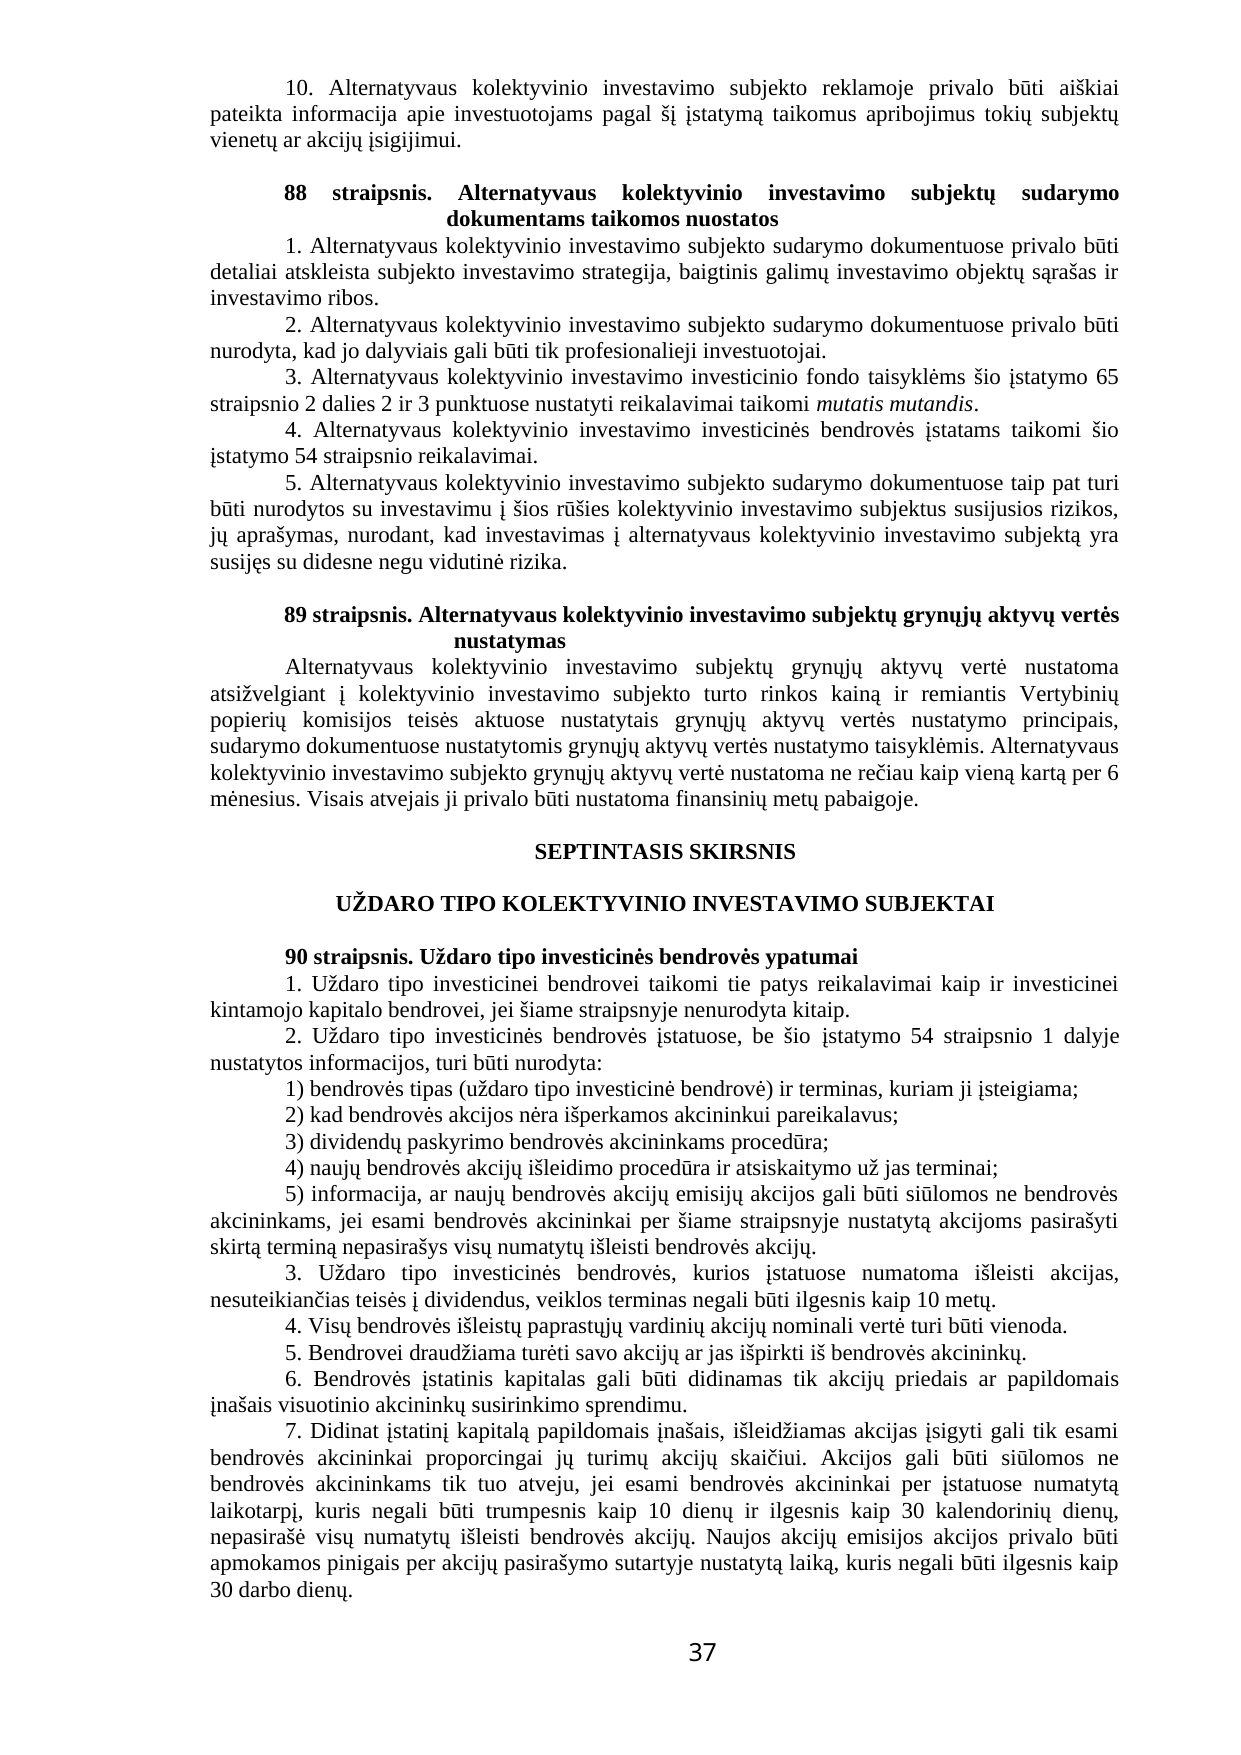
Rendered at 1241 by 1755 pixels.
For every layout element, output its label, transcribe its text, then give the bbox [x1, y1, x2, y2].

text 89 straipsnis. Alternatyvaus kolektyvinio investavimo subjektų grynųjų aktyvų vertės nustatymas [284, 601, 1120, 653]
text Alternatyvaus kolektyvinio investavimo subjektų grynųjų aktyvų vertė nustatoma atsižvelgiant į kolektyvinio investavimo subjekto turto rinkos kainą ir remiantis Vertybinių popierių komisijos teisės aktuose nustatytais grynųjų aktyvų vertės nustatymo principais, sudarymo dokumentuose nustatytomis grynųjų aktyvų vertės nustatymo taisyklėmis. Alternatyvaus kolektyvinio investavimo subjekto grynųjų aktyvų vertė nustatoma ne rečiau kaip vieną kartą per 6 mėnesius. Visais atvejais ji privalo būti nustatoma finansinių metų pabaigoje. [210, 653, 1120, 811]
text uždaro tipo kolektyvinio investavimo subjektai [210, 891, 1120, 917]
text 1) bendrovės tipas (uždaro tipo investicinė bendrovė) ir terminas, kuriam ji įsteigiama; [210, 1075, 1120, 1101]
text 2. Uždaro tipo investicinės bendrovės įstatuose, be šio įstatymo 54 straipsnio 1 dalyje nustatytos informacijos, turi būti nurodyta: [210, 1022, 1120, 1075]
text 1. Uždaro tipo investicinei bendrovei taikomi tie patys reikalavimai kaip ir investicinei kintamojo kapitalo bendrovei, jei šiame straipsnyje nenurodyta kitaip. [210, 969, 1120, 1022]
text 10. Alternatyvaus kolektyvinio investavimo subjekto reklamoje privalo būti aiškiai pateikta informacija apie investuotojams pagal šį įstatymą taikomus apribojimus tokių subjektų vienetų ar akcijų įsigijimui. [210, 73, 1120, 153]
text 3. Uždaro tipo investicinės bendrovės, kurios įstatuose numatoma išleisti akcijas, nesuteikiančias teisės į dividendus, veiklos terminas negali būti ilgesnis kaip 10 metų. [210, 1259, 1120, 1312]
text 4) naujų bendrovės akcijų išleidimo procedūra ir atsiskaitymo už jas terminai; [210, 1154, 1120, 1180]
text 5) informacija, ar naujų bendrovės akcijų emisijų akcijos gali būti siūlomos ne bendrovės akcininkams, jei esami bendrovės akcininkai per šiame straipsnyje nustatytą akcijoms pasirašyti skirtą terminą nepasirašys visų numatytų išleisti bendrovės akcijų. [210, 1180, 1120, 1259]
text 3) dividendų paskyrimo bendrovės akcininkams procedūra; [210, 1128, 1120, 1154]
text 1. Alternatyvaus kolektyvinio investavimo subjekto sudarymo dokumentuose privalo būti detaliai atskleista subjekto investavimo strategija, baigtinis galimų investavimo objektų sąrašas ir investavimo ribos. [210, 232, 1120, 311]
text 90 straipsnis. Uždaro tipo investicinės bendrovės ypatumai [210, 943, 1120, 969]
text 3. Alternatyvaus kolektyvinio investavimo investicinio fondo taisyklėms šio įstatymo 65 straipsnio 2 dalies 2 ir 3 punktuose nustatyti reikalavimai taikomi mutatis mutandis. [210, 363, 1120, 416]
text SEPTINTASIS SKIRSNIS [210, 838, 1120, 864]
text 4. Visų bendrovės išleistų paprastųjų vardinių akcijų nominali vertė turi būti vienoda. [210, 1312, 1120, 1338]
text 5. Alternatyvaus kolektyvinio investavimo subjekto sudarymo dokumentuose taip pat turi būti nurodytos su investavimu į šios rūšies kolektyvinio investavimo subjektus susijusios rizikos, jų aprašymas, nurodant, kad investavimas į alternatyvaus kolektyvinio investavimo subjektą yra susijęs su didesne negu vidutinė rizika. [210, 469, 1120, 574]
text 4. Alternatyvaus kolektyvinio investavimo investicinės bendrovės įstatams taikomi šio įstatymo 54 straipsnio reikalavimai. [210, 416, 1120, 469]
text 6. Bendrovės įstatinis kapitalas gali būti didinamas tik akcijų priedais ar papildomais įnašais visuotinio akcininkų susirinkimo sprendimu. [210, 1365, 1120, 1418]
text 5. Bendrovei draudžiama turėti savo akcijų ar jas išpirkti iš bendrovės akcininkų. [210, 1338, 1120, 1365]
text 2. Alternatyvaus kolektyvinio investavimo subjekto sudarymo dokumentuose privalo būti nurodyta, kad jo dalyviais gali būti tik profesionalieji investuotojai. [210, 311, 1120, 363]
text 2) kad bendrovės akcijos nėra išperkamos akcininkui pareikalavus; [210, 1101, 1120, 1128]
text 88 straipsnis. Alternatyvaus kolektyvinio investavimo subjektų sudarymo dokumentams taikomos nuostatos [284, 179, 1120, 232]
text 7. Didinat įstatinį kapitalą papildomais įnašais, išleidžiamas akcijas įsigyti gali tik esami bendrovės akcininkai proporcingai jų turimų akcijų skaičiui. Akcijos gali būti siūlomos ne bendrovės akcininkams tik tuo atveju, jei esami bendrovės akcininkai per įstatuose numatytą laikotarpį, kuris negali būti trumpesnis kaip 10 dienų ir ilgesnis kaip 30 kalendorinių dienų, nepasirašė visų numatytų išleisti bendrovės akcijų. Naujos akcijų emisijos akcijos privalo būti apmokamos pinigais per akcijų pasirašymo sutartyje nustatytą laiką, kuris negali būti ilgesnis kaip 30 darbo dienų. [210, 1418, 1120, 1602]
